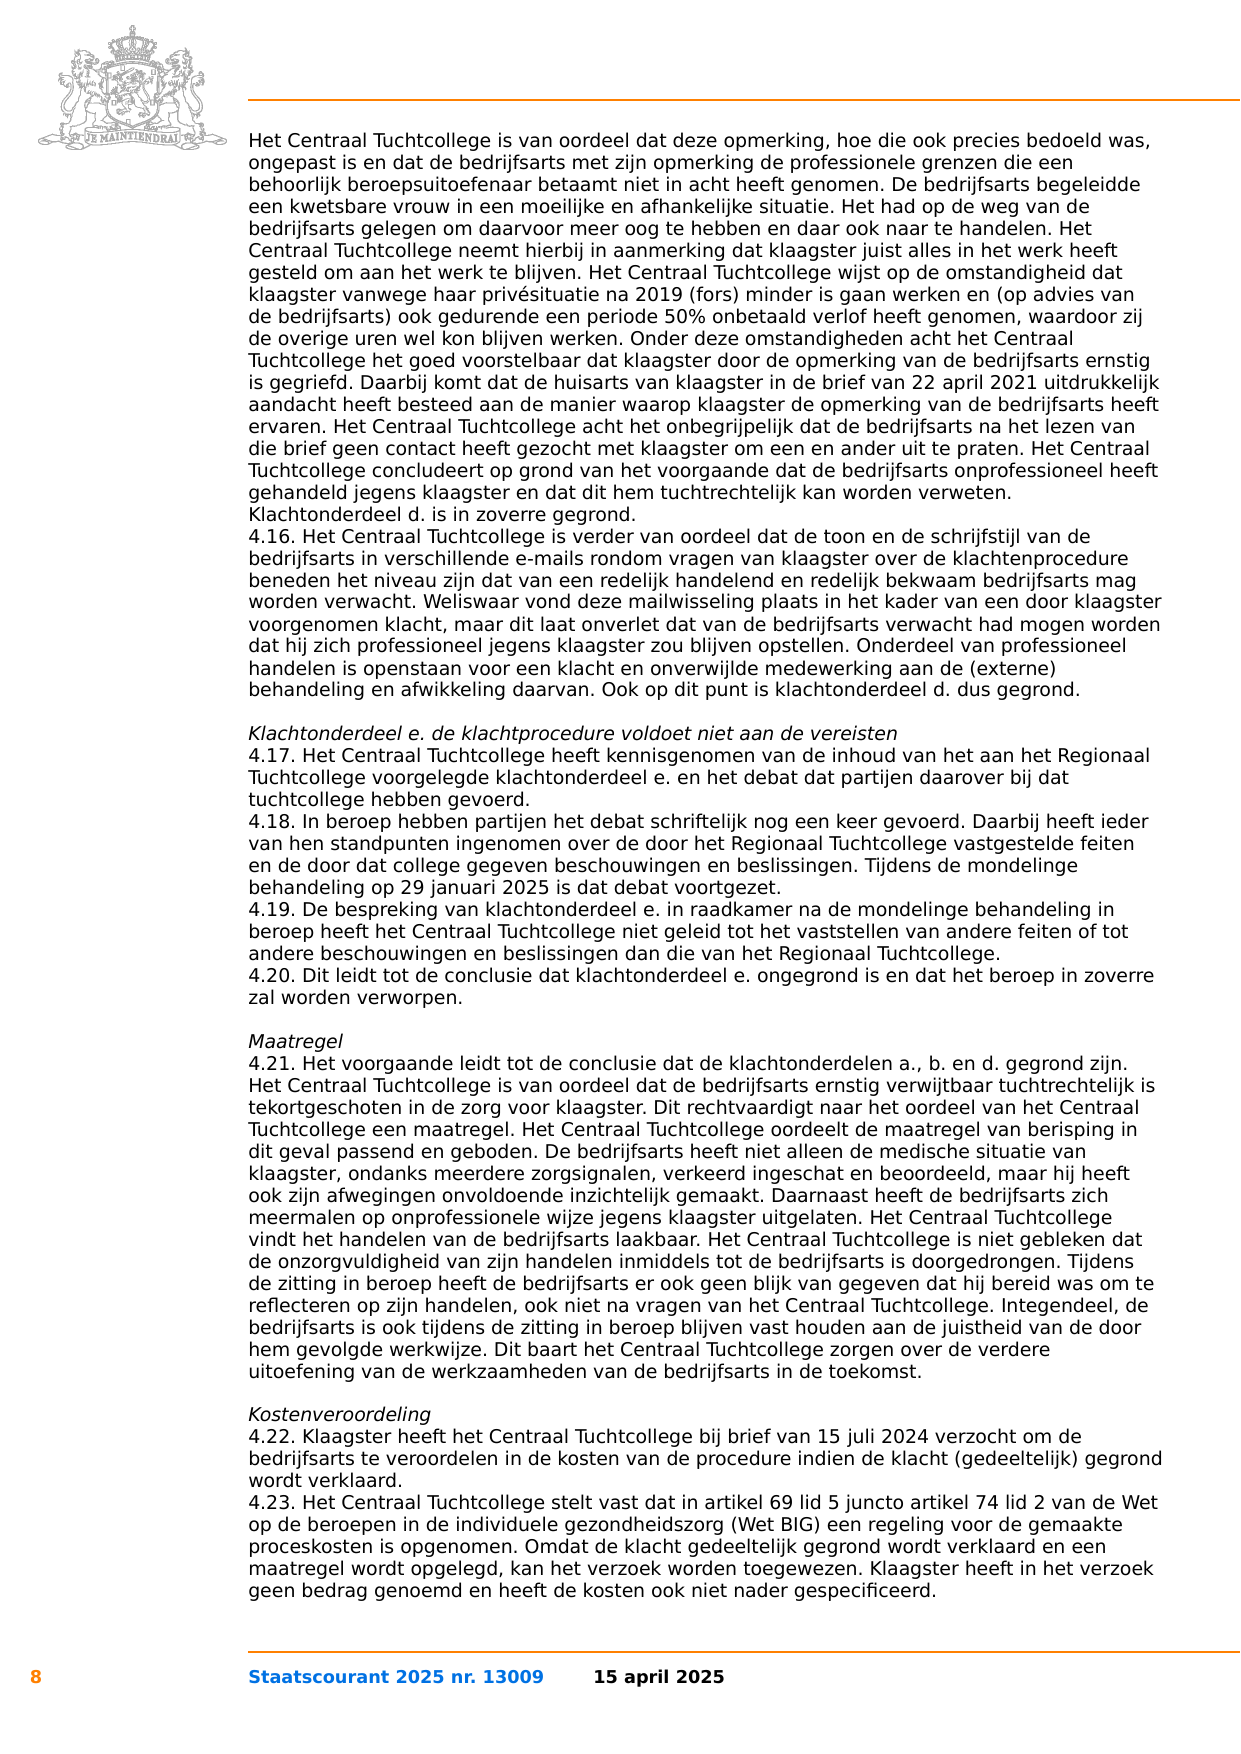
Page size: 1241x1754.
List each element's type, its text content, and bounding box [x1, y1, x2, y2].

text 4.23. Het Centraal Tuchtcollege stelt vast dat in artikel 69 lid 5 juncto artikel 74 lid 2 van de Wet op de beroepen in de individuele gezondheidszorg (Wet BIG) een regeling voor de gemaakte proceskosten is opgenomen. Omdat de klacht gedeeltelijk gegrond wordt verklaard en een maatregel wordt opgelegd, kan het verzoek worden toegewezen. Klaagster heeft in het verzoek geen bedrag genoemd en heeft de kosten ook niet nader gespecificeerd. [248, 1492, 1163, 1602]
text Het Centraal Tuchtcollege is van oordeel dat deze opmerking, hoe die ook precies bedoeld was, ongepast is en dat de bedrijfsarts met zijn opmerking de professionele grenzen die een behoorlijk beroepsuitoefenaar betaamt niet in acht heeft genomen. De bedrijfsarts begeleidde een kwetsbare vrouw in een moeilijke en afhankelijke situatie. Het had op de weg van de bedrijfsarts gelegen om daarvoor meer oog te hebben en daar ook naar te handelen. Het Centraal Tuchtcollege neemt hierbij in aanmerking dat klaagster juist alles in het werk heeft gesteld om aan het werk te blijven. Het Centraal Tuchtcollege wijst op de omstandigheid dat klaagster vanwege haar privésituatie na 2019 (fors) minder is gaan werken en (op advies van de bedrijfsarts) ook gedurende een periode 50% onbetaald verlof heeft genomen, waardoor zij de overige uren wel kon blijven werken. Onder deze omstandigheden acht het Centraal Tuchtcollege het goed voorstelbaar dat klaagster door de opmerking van de bedrijfsarts ernstig is gegriefd. Daarbij komt dat de huisarts van klaagster in de brief van 22 april 2021 uitdrukkelijk aandacht heeft besteed aan de manier waarop klaagster de opmerking van de bedrijfsarts heeft ervaren. Het Centraal Tuchtcollege acht het onbegrijpelijk dat de bedrijfsarts na het lezen van die brief geen contact heeft gezocht met klaagster om een en ander uit te praten. Het Centraal Tuchtcollege concludeert op grond van het voorgaande dat de bedrijfsarts onprofessioneel heeft gehandeld jegens klaagster en dat dit hem tuchtrechtelijk kan worden verweten. Klachtonderdeel d. is in zoverre gegrond. [248, 130, 1163, 526]
text 4.18. In beroep hebben partijen het debat schriftelijk nog een keer gevoerd. Daarbij heeft ieder van hen standpunten ingenomen over de door het Regionaal Tuchtcollege vastgestelde feiten en de door dat college gegeven beschouwingen en beslissingen. Tijdens de mondelinge behandeling op 29 januari 2025 is dat debat voortgezet. [248, 811, 1163, 899]
text 4.22. Klaagster heeft het Centraal Tuchtcollege bij brief van 15 juli 2024 verzocht om de bedrijfsarts te veroordelen in de kosten van de procedure indien de klacht (gedeeltelijk) gegrond wordt verklaard. [248, 1426, 1163, 1492]
text Maatregel [248, 1031, 1163, 1053]
text 4.16. Het Centraal Tuchtcollege is verder van oordeel dat de toon en de schrijfstijl van de bedrijfsarts in verschillende e-mails rondom vragen van klaagster over de klachtenprocedure beneden het niveau zijn dat van een redelijk handelend en redelijk bekwaam bedrijfsarts mag worden verwacht. Weliswaar vond deze mailwisseling plaats in het kader van een door klaagster voorgenomen klacht, maar dit laat onverlet dat van de bedrijfsarts verwacht had mogen worden dat hij zich professioneel jegens klaagster zou blijven opstellen. Onderdeel van professioneel handelen is openstaan voor een klacht en onverwijlde medewerking aan de (externe) behandeling en afwikkeling daarvan. Ook op dit punt is klachtonderdeel d. dus gegrond. [248, 526, 1163, 701]
text 4.20. Dit leidt tot de conclusie dat klachtonderdeel e. ongegrond is en dat het beroep in zoverre zal worden verworpen. [248, 965, 1163, 1009]
text 4.19. De bespreking van klachtonderdeel e. in raadkamer na de mondelinge behandeling in beroep heeft het Centraal Tuchtcollege niet geleid tot het vaststellen van andere feiten of tot andere beschouwingen en beslissingen dan die van het Regionaal Tuchtcollege. [248, 899, 1163, 965]
picture [38, 25, 227, 150]
text 4.17. Het Centraal Tuchtcollege heeft kennisgenomen van de inhoud van het aan het Regionaal Tuchtcollege voorgelegde klachtonderdeel e. en het debat dat partijen daarover bij dat tuchtcollege hebben gevoerd. [248, 745, 1163, 811]
text Kostenveroordeling [248, 1404, 1163, 1426]
text 4.21. Het voorgaande leidt tot de conclusie dat de klachtonderdelen a., b. en d. gegrond zijn. Het Centraal Tuchtcollege is van oordeel dat de bedrijfsarts ernstig verwijtbaar tuchtrechtelijk is tekortgeschoten in de zorg voor klaagster. Dit rechtvaardigt naar het oordeel van het Centraal Tuchtcollege een maatregel. Het Centraal Tuchtcollege oordeelt de maatregel van berisping in dit geval passend en geboden. De bedrijfsarts heeft niet alleen de medische situatie van klaagster, ondanks meerdere zorgsignalen, verkeerd ingeschat en beoordeeld, maar hij heeft ook zijn afwegingen onvoldoende inzichtelijk gemaakt. Daarnaast heeft de bedrijfsarts zich meermalen op onprofessionele wijze jegens klaagster uitgelaten. Het Centraal Tuchtcollege vindt het handelen van de bedrijfsarts laakbaar. Het Centraal Tuchtcollege is niet gebleken dat de onzorgvuldigheid van zijn handelen inmiddels tot de bedrijfsarts is doorgedrongen. Tijdens de zitting in beroep heeft de bedrijfsarts er ook geen blijk van gegeven dat hij bereid was om te reflecteren op zijn handelen, ook niet na vragen van het Centraal Tuchtcollege. Integendeel, de bedrijfsarts is ook tijdens de zitting in beroep blijven vast houden aan de juistheid van de door hem gevolgde werkwijze. Dit baart het Centraal Tuchtcollege zorgen over de verdere uitoefening van de werkzaamheden van de bedrijfsarts in de toekomst. [248, 1053, 1163, 1382]
text Klachtonderdeel e. de klachtprocedure voldoet niet aan de vereisten [248, 723, 1163, 745]
